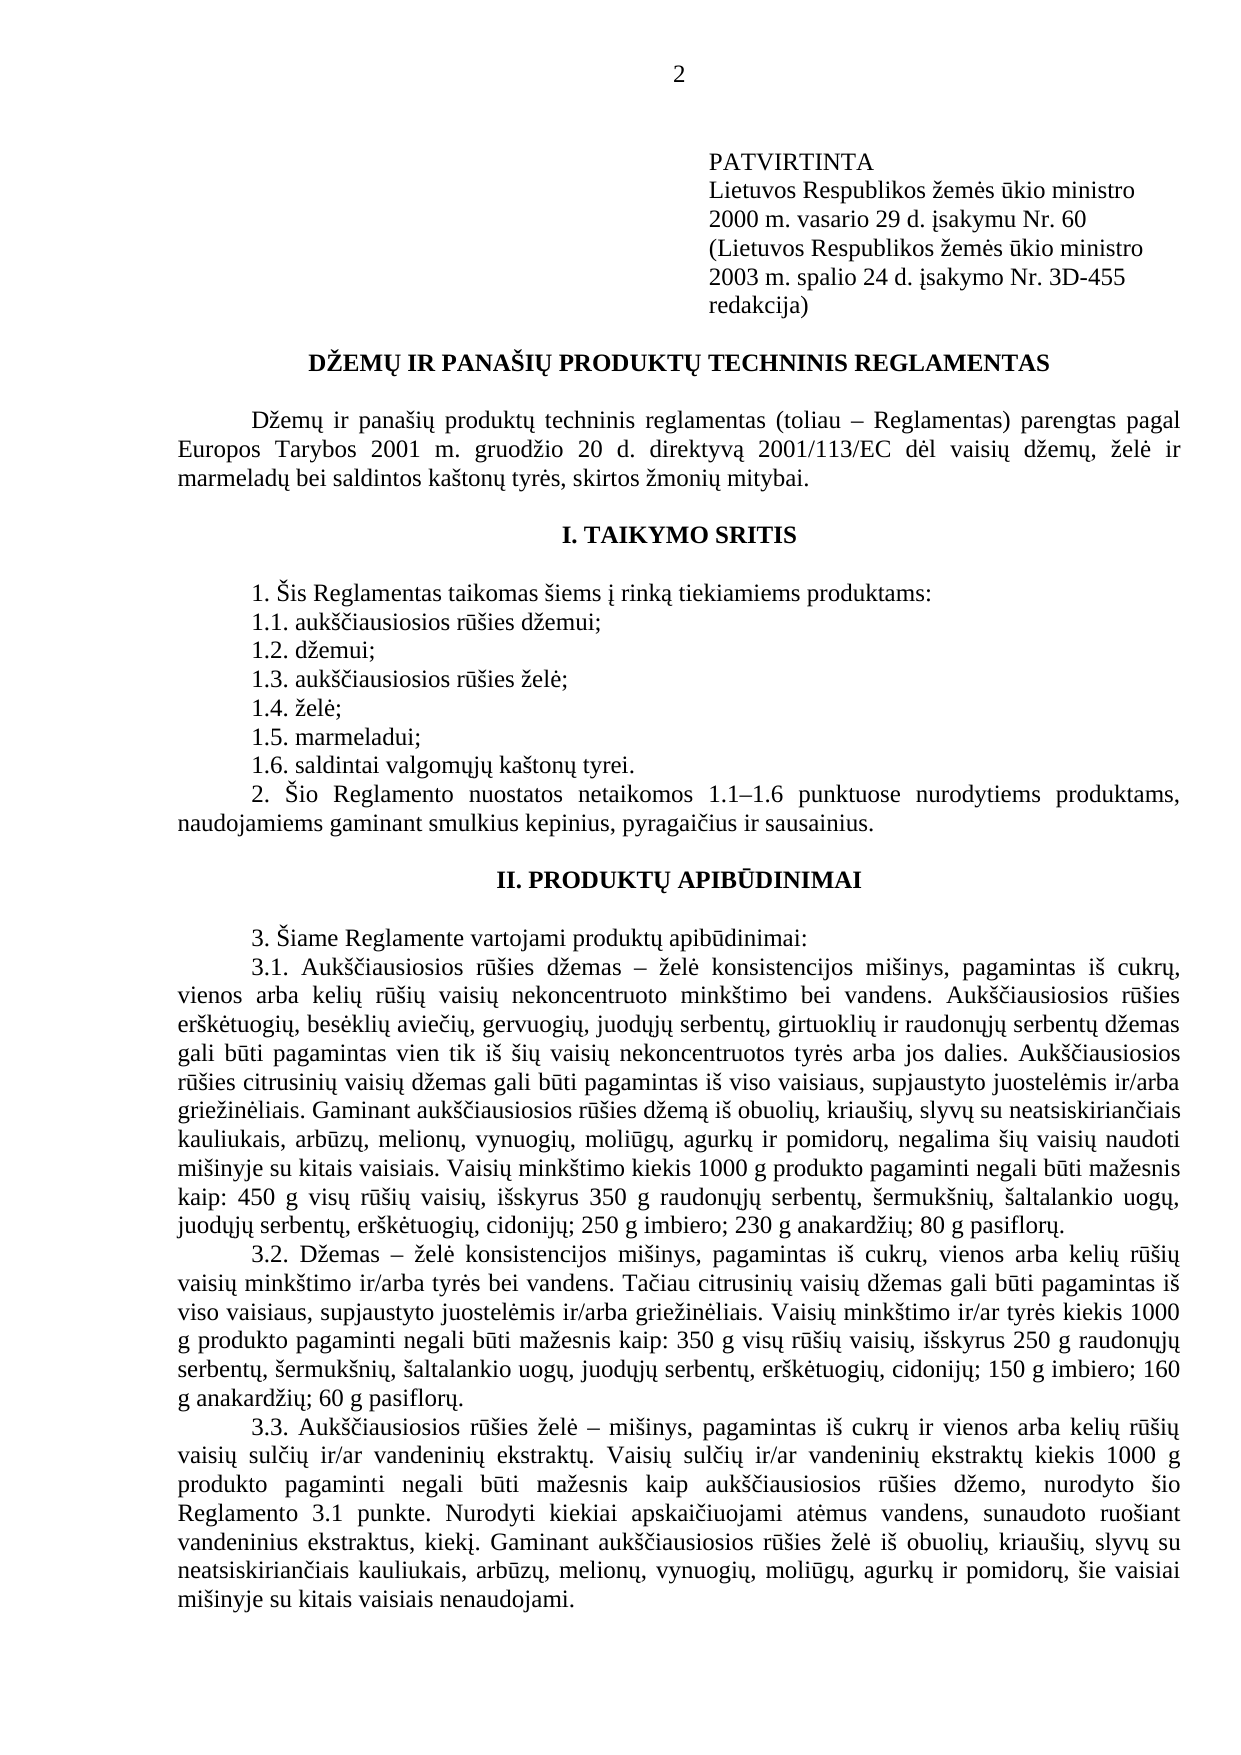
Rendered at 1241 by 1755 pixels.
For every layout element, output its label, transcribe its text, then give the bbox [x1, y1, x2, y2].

text 1.1. aukščiausiosios rūšies džemui; [177, 607, 1181, 636]
text DŽEMŲ IR PANAŠIŲ PRODUKTŲ TECHNINIS REGLAMENTAS [177, 348, 1181, 377]
text 3.3. Aukščiausiosios rūšies želė – mišinys, pagamintas iš cukrų ir vienos arba kelių rūšių vaisių sulčių ir/ar vandeninių ekstraktų. Vaisių sulčių ir/ar vandeninių ekstraktų kiekis 1000 g produkto pagaminti negali būti mažesnis kaip aukščiausiosios rūšies džemo, nurodyto šio Reglamento 3.1 punkte. Nurodyti kiekiai apskaičiuojami atėmus vandens, sunaudoto ruošiant vandeninius ekstraktus, kiekį. Gaminant aukščiausiosios rūšies želė iš obuolių, kriaušių, slyvų su neatsiskiriančiais kauliukais, arbūzų, melionų, vynuogių, moliūgų, agurkų ir pomidorų, šie vaisiai mišinyje su kitais vaisiais nenaudojami. [177, 1412, 1181, 1613]
text redakcija) [177, 291, 1181, 319]
text Džemų ir panašių produktų techninis reglamentas (toliau – Reglamentas) parengtas pagal Europos Tarybos 2001 m. gruodžio 20 d. direktyvą 2001/113/EC dėl vaisių džemų, želė ir marmeladų bei saldintos kaštonų tyrės, skirtos žmonių mitybai. [177, 406, 1181, 492]
text PATVIRTINTA [709, 147, 1181, 176]
text II. PRODUKTŲ APIBŪDINIMAI [177, 866, 1181, 894]
text 3.1. Aukščiausiosios rūšies džemas – želė konsistencijos mišinys, pagamintas iš cukrų, vienos arba kelių rūšių vaisių nekoncentruoto minkštimo bei vandens. Aukščiausiosios rūšies erškėtuogių, besėklių aviečių, gervuogių, juodųjų serbentų, girtuoklių ir raudonųjų serbentų džemas gali būti pagamintas vien tik iš šių vaisių nekoncentruotos tyrės arba jos dalies. Aukščiausiosios rūšies citrusinių vaisių džemas gali būti pagamintas iš viso vaisiaus, supjaustyto juostelėmis ir/arba griežinėliais. Gaminant aukščiausiosios rūšies džemą iš obuolių, kriaušių, slyvų su neatsiskiriančiais kauliukais, arbūzų, melionų, vynuogių, moliūgų, agurkų ir pomidorų, negalima šių vaisių naudoti mišinyje su kitais vaisiais. Vaisių minkštimo kiekis 1000 g produkto pagaminti negali būti mažesnis kaip: 450 g visų rūšių vaisių, išskyrus 350 g raudonųjų serbentų, šermukšnių, šaltalankio uogų, juodųjų serbentų, erškėtuogių, cidonijų; 250 g imbiero; 230 g anakardžių; 80 g pasiflorų. [177, 952, 1181, 1239]
text 3.2. Džemas – želė konsistencijos mišinys, pagamintas iš cukrų, vienos arba kelių rūšių vaisių minkštimo ir/arba tyrės bei vandens. Tačiau citrusinių vaisių džemas gali būti pagamintas iš viso vaisiaus, supjaustyto juostelėmis ir/arba griežinėliais. Vaisių minkštimo ir/ar tyrės kiekis 1000 g produkto pagaminti negali būti mažesnis kaip: 350 g visų rūšių vaisių, išskyrus 250 g raudonųjų serbentų, šermukšnių, šaltalankio uogų, juodųjų serbentų, erškėtuogių, cidonijų; 150 g imbiero; 160 g anakardžių; 60 g pasiflorų. [177, 1239, 1181, 1412]
text I. TAIKYMO SRITIS [177, 521, 1181, 549]
text 1.2. džemui; [177, 636, 1181, 664]
text 2003 m. spalio 24 d. įsakymo Nr. 3D-455 [177, 262, 1181, 291]
text 1.6. saldintai valgomųjų kaštonų tyrei. [177, 751, 1181, 779]
text 3. Šiame Reglamente vartojami produktų apibūdinimai: [177, 923, 1181, 952]
text 2000 m. vasario 29 d. įsakymu Nr. 60 [177, 204, 1181, 233]
text 1.5. marmeladui; [177, 722, 1181, 751]
text 1. Šis Reglamentas taikomas šiems į rinką tiekiamiems produktams: [177, 578, 1181, 607]
text 1.4. želė; [177, 693, 1181, 722]
text 1.3. aukščiausiosios rūšies želė; [177, 664, 1181, 693]
text (Lietuvos Respublikos žemės ūkio ministro [177, 233, 1181, 262]
text Lietuvos Respublikos žemės ūkio ministro [177, 176, 1181, 204]
text 2. Šio Reglamento nuostatos netaikomos 1.1–1.6 punktuose nurodytiems produktams, naudojamiems gaminant smulkius kepinius, pyragaičius ir sausainius. [177, 779, 1181, 837]
